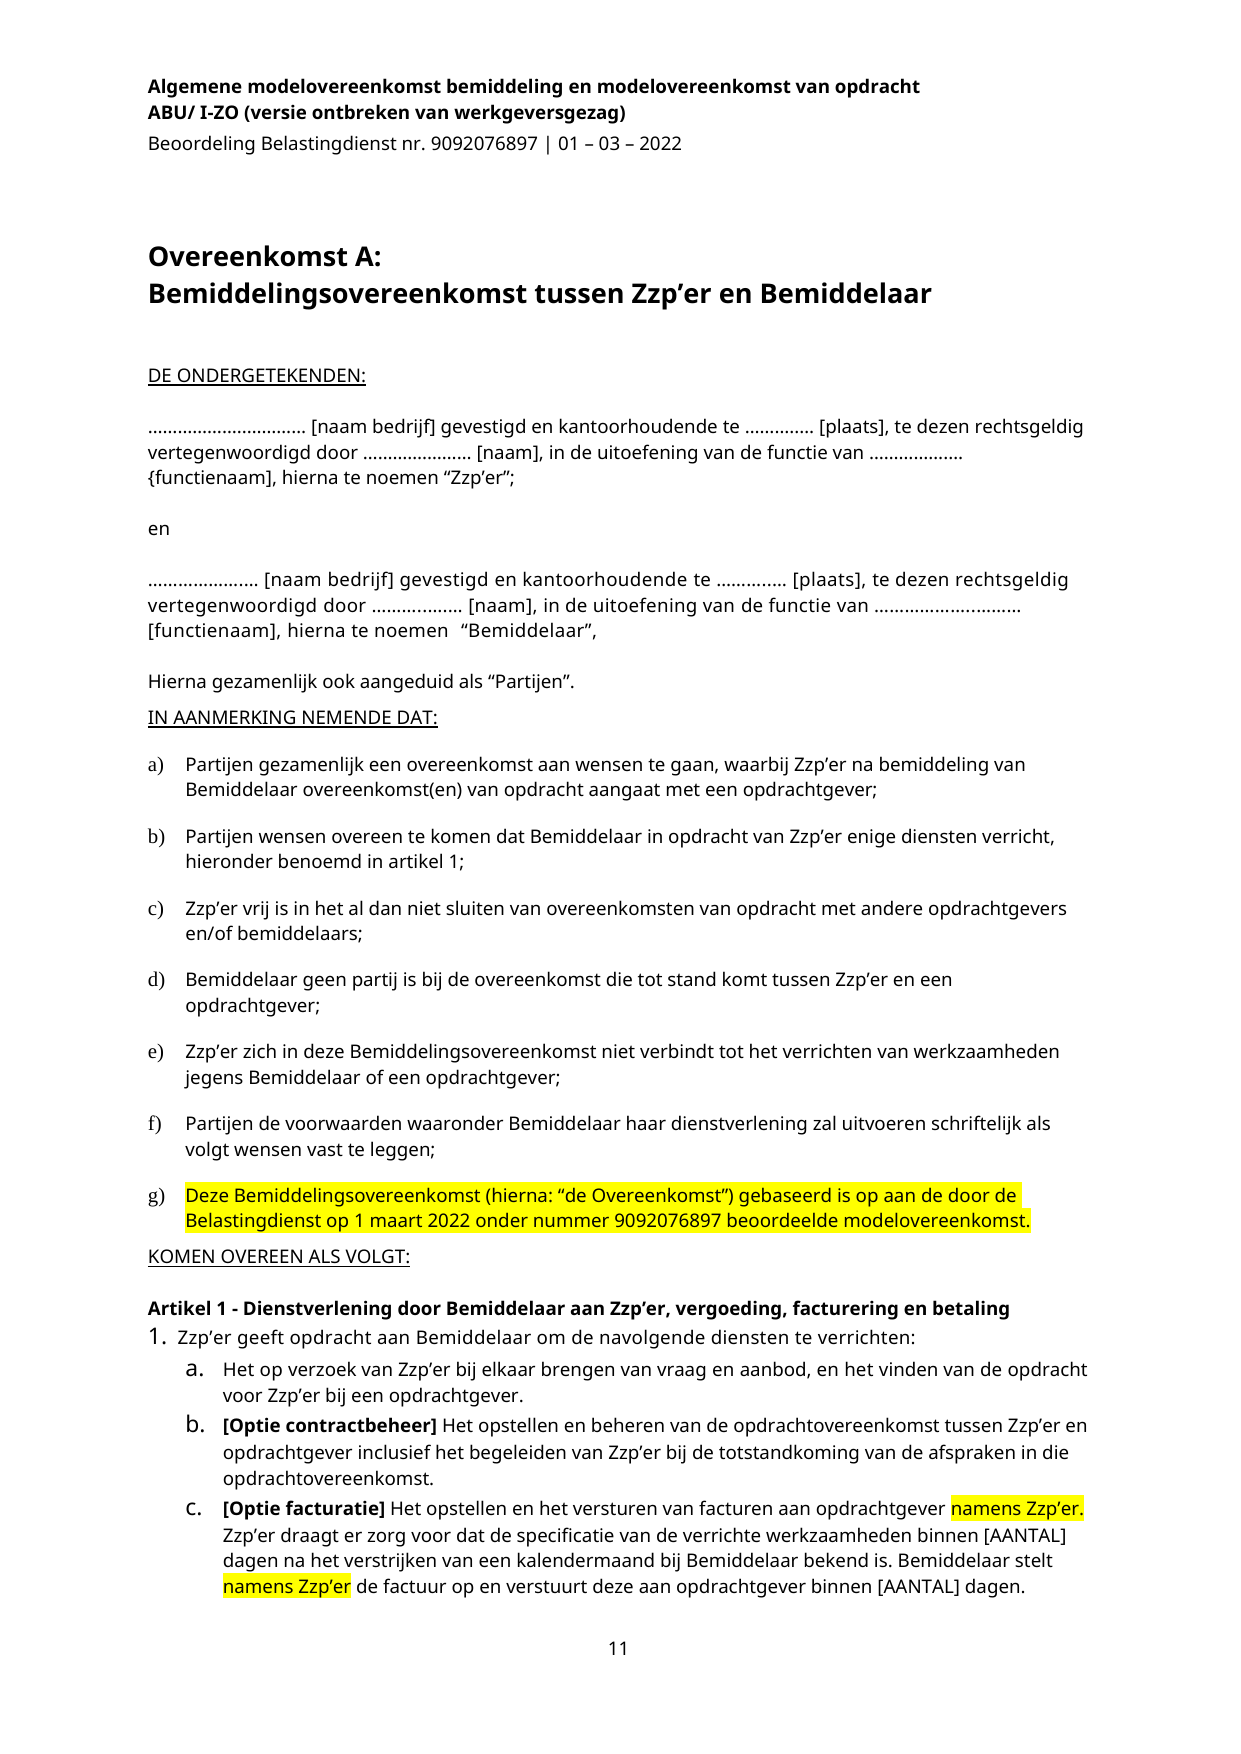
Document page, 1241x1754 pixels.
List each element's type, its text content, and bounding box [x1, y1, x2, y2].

text Artikel 1 - Dienstverlening door Bemiddelaar aan Zzp’er, vergoeding, facturering en betaling [148, 1295, 1093, 1320]
text ………………..………… [naam bedrijf] gevestigd en kantoorhoudende te ………..… [plaats], te dezen rechtsgeldig vertegenwoordigd door ………….……… [naam], in de uitoefening van de functie van …………….… {functienaam], hierna te noemen “Zzp’er”; [148, 413, 1093, 490]
text IN AANMERKING NEMENDE DAT: [148, 705, 1093, 730]
list Bemiddelaar geen partij is bij de overeenkomst die tot stand komt tussen Zzp’er en een opdrachtgever; [148, 967, 1093, 1018]
list Het op verzoek van Zzp’er bij elkaar brengen van vraag en aanbod, en het vinden van de opdracht voor Zzp’er bij een opdrachtgever. [185, 1352, 1093, 1408]
list [Optie facturatie] Het opstellen en het versturen van facturen aan opdrachtgever namens Zzp’er. Zzp’er draagt er zorg voor dat de specificatie van de verrichte werkzaamheden binnen [AANTAL] dagen na het verstrijken van een kalendermaand bij Bemiddelaar bekend is. Bemiddelaar stelt namens Zzp’er de factuur op en verstuurt deze aan opdrachtgever binnen [AANTAL] dagen. [185, 1491, 1093, 1598]
list Partijen de voorwaarden waaronder Bemiddelaar haar dienstverlening zal uitvoeren schriftelijk als volgt wensen vast te leggen; [148, 1110, 1093, 1161]
list Partijen gezamenlijk een overeenkomst aan wensen te gaan, waarbij Zzp’er na bemiddeling van Bemiddelaar overeenkomst(en) van opdracht aangaat met een opdrachtgever; [148, 751, 1093, 802]
subtitle Overeenkomst A: [148, 238, 1093, 274]
list [Optie contractbeheer] Het opstellen en beheren van de opdrachtovereenkomst tussen Zzp’er en opdrachtgever inclusief het begeleiden van Zzp’er bij de totstandkoming van de afspraken in die opdrachtovereenkomst. [185, 1408, 1093, 1491]
list Zzp’er vrij is in het al dan niet sluiten van overeenkomsten van opdracht met andere opdrachtgevers en/of bemiddelaars; [148, 895, 1093, 946]
list Zzp’er geeft opdracht aan Bemiddelaar om de navolgende diensten te verrichten: [148, 1320, 1093, 1352]
text DE ONDERGETEKENDEN: [148, 362, 1093, 388]
list Zzp’er zich in deze Bemiddelingsovereenkomst niet verbindt tot het verrichten van werkzaamheden jegens Bemiddelaar of een opdrachtgever; [148, 1038, 1093, 1089]
subtitle Bemiddelingsovereenkomst tussen Zzp’er en Bemiddelaar [148, 274, 1093, 311]
list Deze Bemiddelingsovereenkomst (hierna: “de Overeenkomst”) gebaseerd is op aan de door de Belastingdienst op 1 maart 2022 onder nummer 9092076897 beoordeelde modelovereenkomst. [148, 1182, 1093, 1233]
text KOMEN OVEREEN ALS VOLGT: [148, 1244, 1093, 1269]
text en [148, 516, 1093, 541]
list Partijen wensen overeen te komen dat Bemiddelaar in opdracht van Zzp’er enige diensten verricht, hieronder benoemd in artikel 1; [148, 823, 1093, 874]
text Hierna gezamenlijk ook aangeduid als “Partijen”. [148, 669, 1093, 694]
text ……………….… [naam bedrijf] gevestigd en kantoorhoudende te ………..… [plaats], te dezen rechtsgeldig vertegenwoordigd door ………..….… [naam], in de uitoefening van de functie van ………………..……… [functienaam], hierna te noemen “Bemiddelaar”, [148, 567, 1093, 643]
